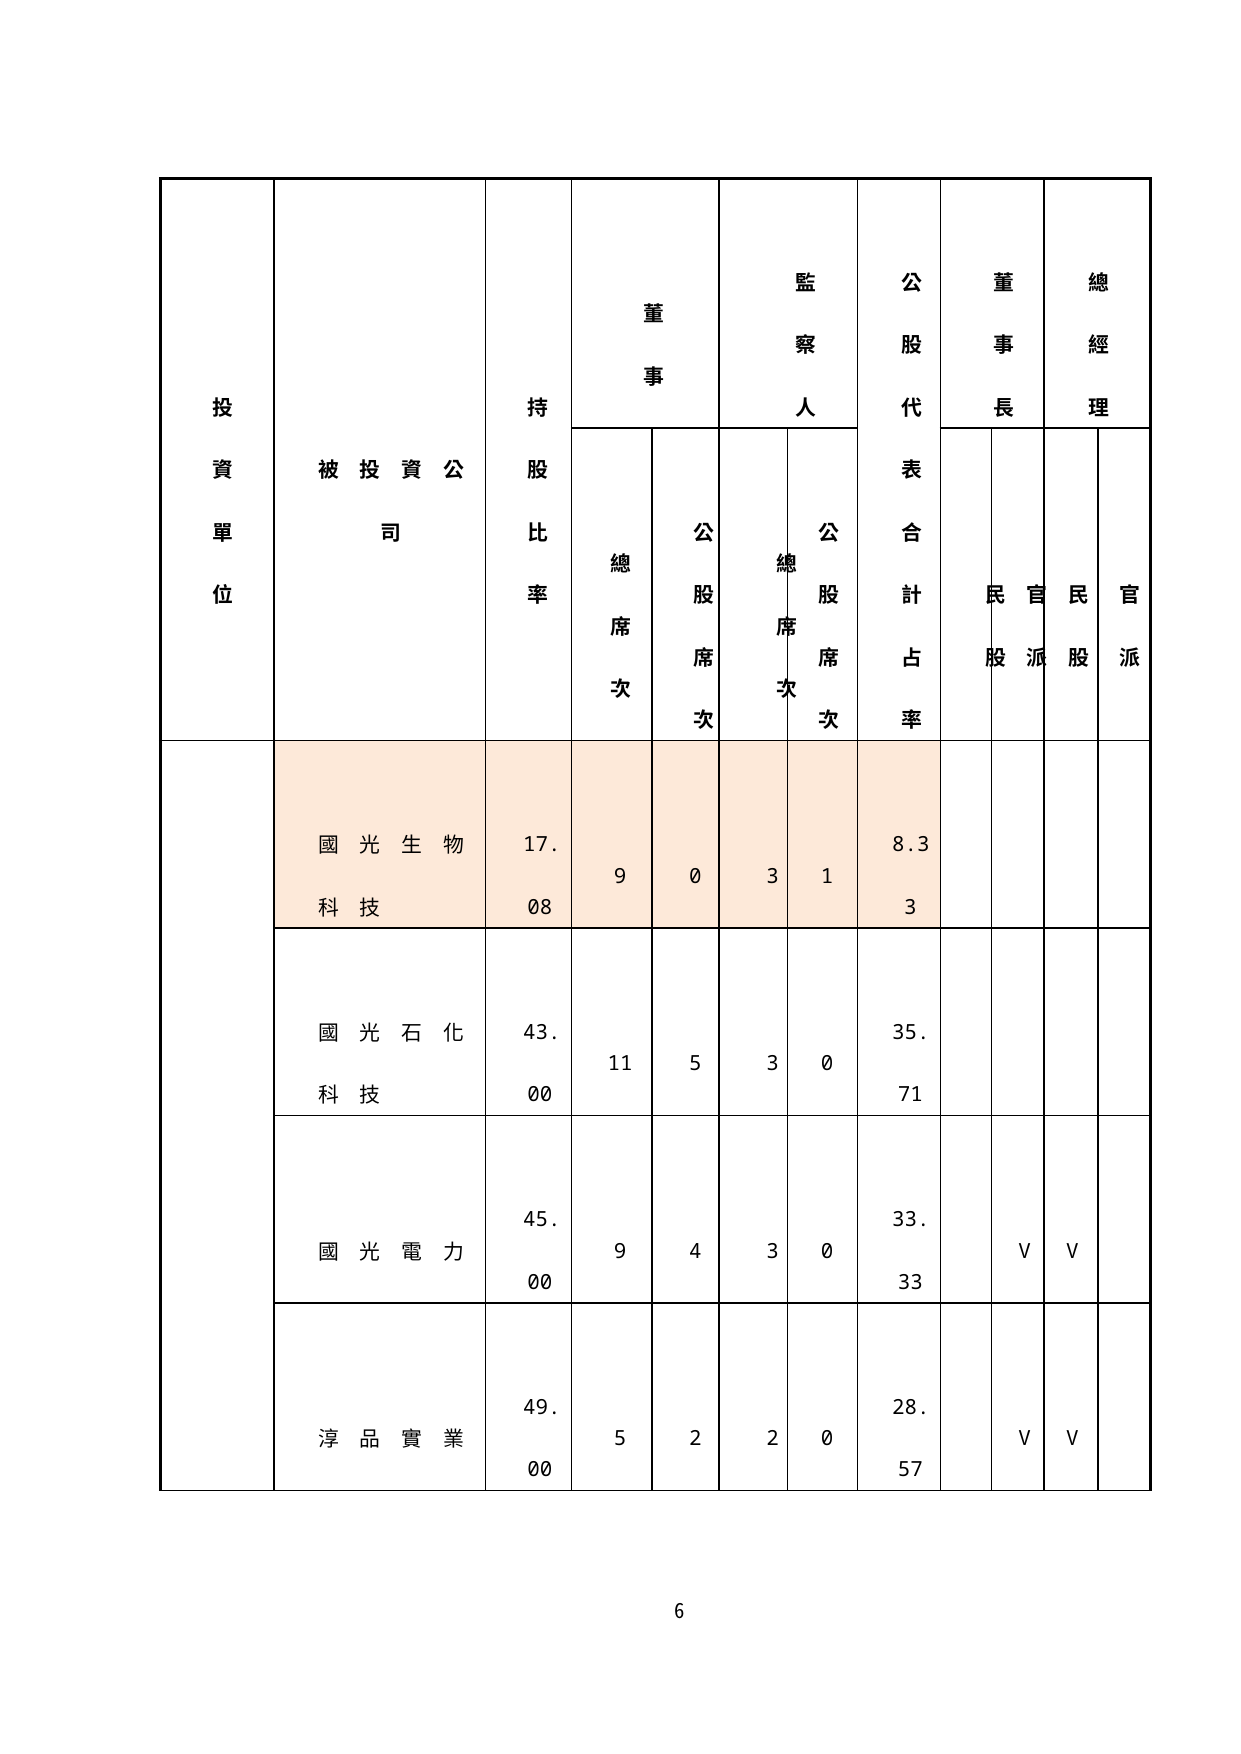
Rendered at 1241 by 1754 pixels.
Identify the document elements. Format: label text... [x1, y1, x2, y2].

table_cell 總席次 [720, 429, 787, 740]
table_cell [1045, 929, 1097, 1115]
table_cell [162, 741, 273, 1490]
table_cell 0 [788, 1304, 857, 1490]
table_header 監察人 [720, 180, 857, 427]
table_cell 33.33 [858, 1116, 940, 1302]
table_cell 2 [653, 1304, 718, 1490]
table_cell 5 [653, 929, 718, 1115]
table_cell 2 [720, 1304, 787, 1490]
table_cell 官派 [1099, 429, 1149, 740]
table_cell 28.57 [858, 1304, 940, 1490]
table_cell 3 [720, 929, 787, 1115]
table_cell 11 [572, 929, 651, 1115]
table_cell 43.00 [486, 929, 571, 1115]
table_cell [941, 1116, 991, 1302]
table_cell [1099, 741, 1149, 927]
table_cell V [992, 1304, 1043, 1490]
table_cell [941, 741, 991, 927]
table_cell 3 [720, 741, 787, 927]
table_cell [992, 741, 1043, 927]
table_cell 5 [572, 1304, 651, 1490]
table_cell 國光石化科技 [275, 929, 485, 1115]
table_header 投資 單位 [162, 180, 273, 740]
table_cell [992, 929, 1043, 1115]
table_cell [1099, 1304, 1149, 1490]
table_cell V [1045, 1116, 1097, 1302]
table_cell [1099, 1116, 1149, 1302]
table_cell V [992, 1116, 1043, 1302]
table_cell 4 [653, 1116, 718, 1302]
table_header 董 事 [572, 180, 718, 427]
table_cell [1099, 929, 1149, 1115]
table_cell 公股席次 [653, 429, 718, 740]
table_cell 官派 [992, 429, 1043, 740]
table_cell 民股 [941, 429, 991, 740]
table_cell 9 [572, 1116, 651, 1302]
table_header 總經理 [1045, 180, 1149, 427]
table_cell 民股 [1045, 429, 1097, 740]
table_cell [941, 929, 991, 1115]
table_cell [1045, 741, 1097, 927]
table_cell 49.00 [486, 1304, 571, 1490]
table_header 董事長 [941, 180, 1043, 427]
table_cell 0 [788, 929, 857, 1115]
table_cell [941, 1304, 991, 1490]
table_header 持股 比率 [486, 180, 571, 740]
table_cell 國光電力 [275, 1116, 485, 1302]
table_cell 45.00 [486, 1116, 571, 1302]
table_cell 國光生物科技 [275, 741, 485, 927]
table_cell 17.08 [486, 741, 571, 927]
table_cell 0 [788, 1116, 857, 1302]
table_header 公股代表合計占率 [858, 180, 940, 740]
table_cell 淳品實業 [275, 1304, 485, 1490]
table_cell 3 [720, 1116, 787, 1302]
table_cell 1 [788, 741, 857, 927]
table_cell 35.71 [858, 929, 940, 1115]
table_cell 9 [572, 741, 651, 927]
table_cell 8.33 [858, 741, 940, 927]
table_cell 總席次 [572, 429, 651, 740]
table_cell V [1045, 1304, 1097, 1490]
table_cell 0 [653, 741, 718, 927]
table_cell 公股席次 [788, 429, 857, 740]
table_header 被投資公司 [275, 180, 485, 740]
